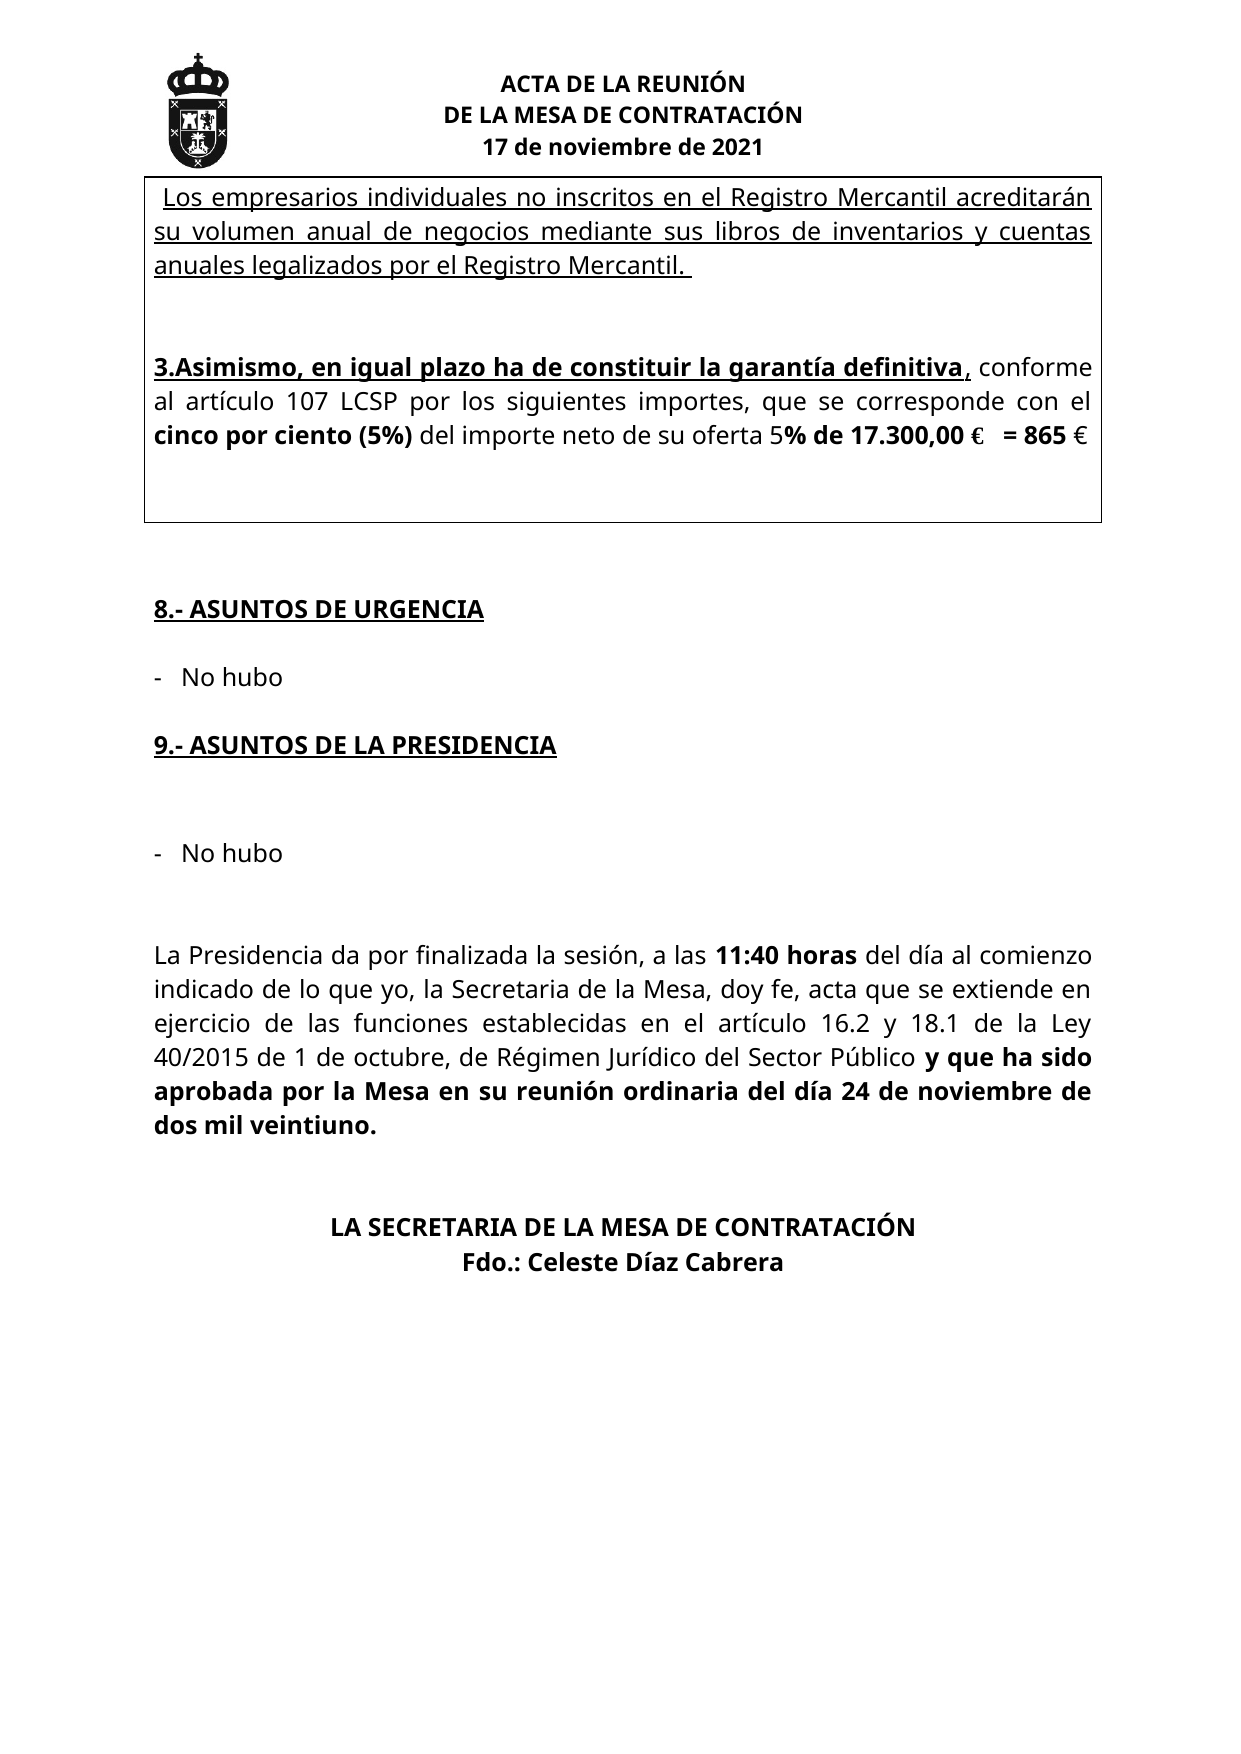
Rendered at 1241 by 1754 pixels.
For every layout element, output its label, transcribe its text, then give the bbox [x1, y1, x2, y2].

text Los empresarios individuales no inscritos en el Registro Mercantil acreditarán su volumen anual de negocios mediante sus libros de inventarios y cuentas anuales legalizados por el Registro Mercantil. [145, 178, 1101, 282]
text LA SECRETARIA DE LA MESA DE CONTRATACIÓN [153, 1210, 1093, 1244]
text La Presidencia da por finalizada la sesión, a las 11:40 horas del día al comienzo indicado de lo que yo, la Secretaria de la Mesa, doy fe, acta que se extiende en ejercicio de las funciones establecidas en el artículo 16.2 y 18.1 de la Ley 40/2015 de 1 de octubre, de Régimen Jurídico del Sector Público y que ha sido aprobada por la Mesa en su reunión ordinaria del día 24 de noviembre de dos mil veintiuno. [153, 938, 1093, 1142]
text - No hubo [153, 835, 1093, 869]
text 9.- ASUNTOS DE LA PRESIDENCIA [153, 728, 1093, 762]
text Fdo.: Celeste Díaz Cabrera [153, 1244, 1093, 1278]
picture [164, 50, 231, 171]
text - No hubo [153, 659, 1093, 693]
subtitle 8.- ASUNTOS DE URGENCIA [153, 591, 1093, 625]
text 3.Asimismo, en igual plazo ha de constituir la garantía definitiva, conforme al artículo 107 LCSP por los siguientes importes, que se corresponde con el cinco por ciento (5%) del importe neto de su oferta 5% de 17.300,00 € = 865 € [153, 350, 1093, 452]
